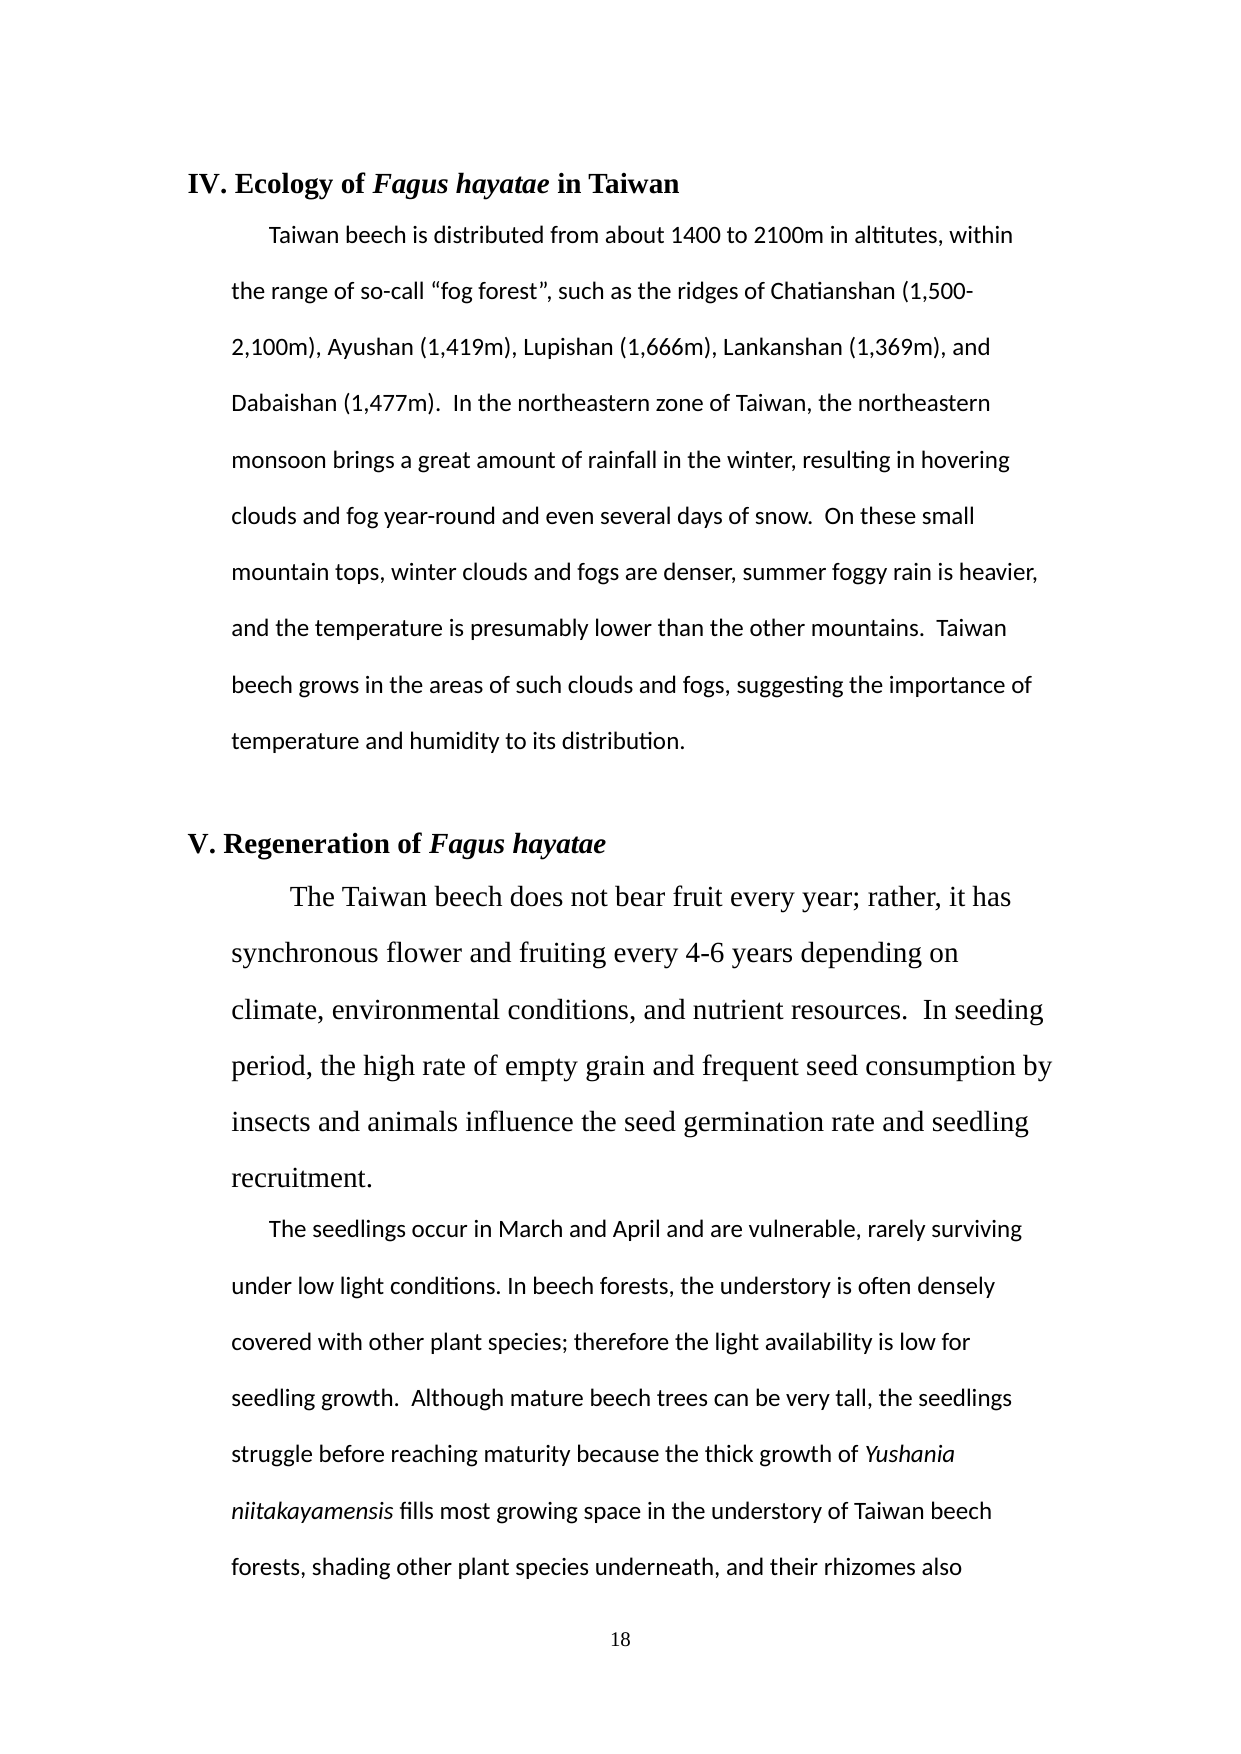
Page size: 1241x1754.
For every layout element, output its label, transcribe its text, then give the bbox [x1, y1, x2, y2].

text V. Regeneration of Fagus hayatae [187, 824, 1053, 862]
text IV. Ecology of Fagus hayatae in Taiwan [187, 164, 1053, 202]
text The Taiwan beech does not bear fruit every year; rather, it has synchronous flower and fruiting every 4-6 years depending on climate, environmental conditions, and nutrient resources. In seeding period, the high rate of empty grain and frequent seed consumption by insects and animals influence the seed germination rate and seedling recruitment. [231, 878, 1053, 1197]
text Taiwan beech is distributed from about 1400 to 2100m in altitutes, within the range of so-call “fog forest”, such as the ridges of Chatianshan (1,500-2,100m), Ayushan (1,419m), Lupishan (1,666m), Lankanshan (1,369m), and Dabaishan (1,477m). In the northeastern zone of Taiwan, the northeastern monsoon brings a great amount of rainfall in the winter, resulting in hovering clouds and fog year-round and even several days of snow. On these small mountain tops, winter clouds and fogs are denser, summer foggy rain is heavier, and the temperature is presumably lower than the other mountains. Taiwan beech grows in the areas of such clouds and fogs, suggesting the importance of temperature and humidity to its distribution. [231, 218, 1053, 762]
text The seedlings occur in March and April and are vulnerable, rarely surviving under low light conditions. In beech forests, the understory is often densely covered with other plant species; therefore the light availability is low for seedling growth. Although mature beech trees can be very tall, the seedlings struggle before reaching maturity because the thick growth of Yushania niitakayamensis fills most growing space in the understory of Taiwan beech forests, shading other plant species underneath, and their rhizomes also [231, 1213, 1053, 1588]
